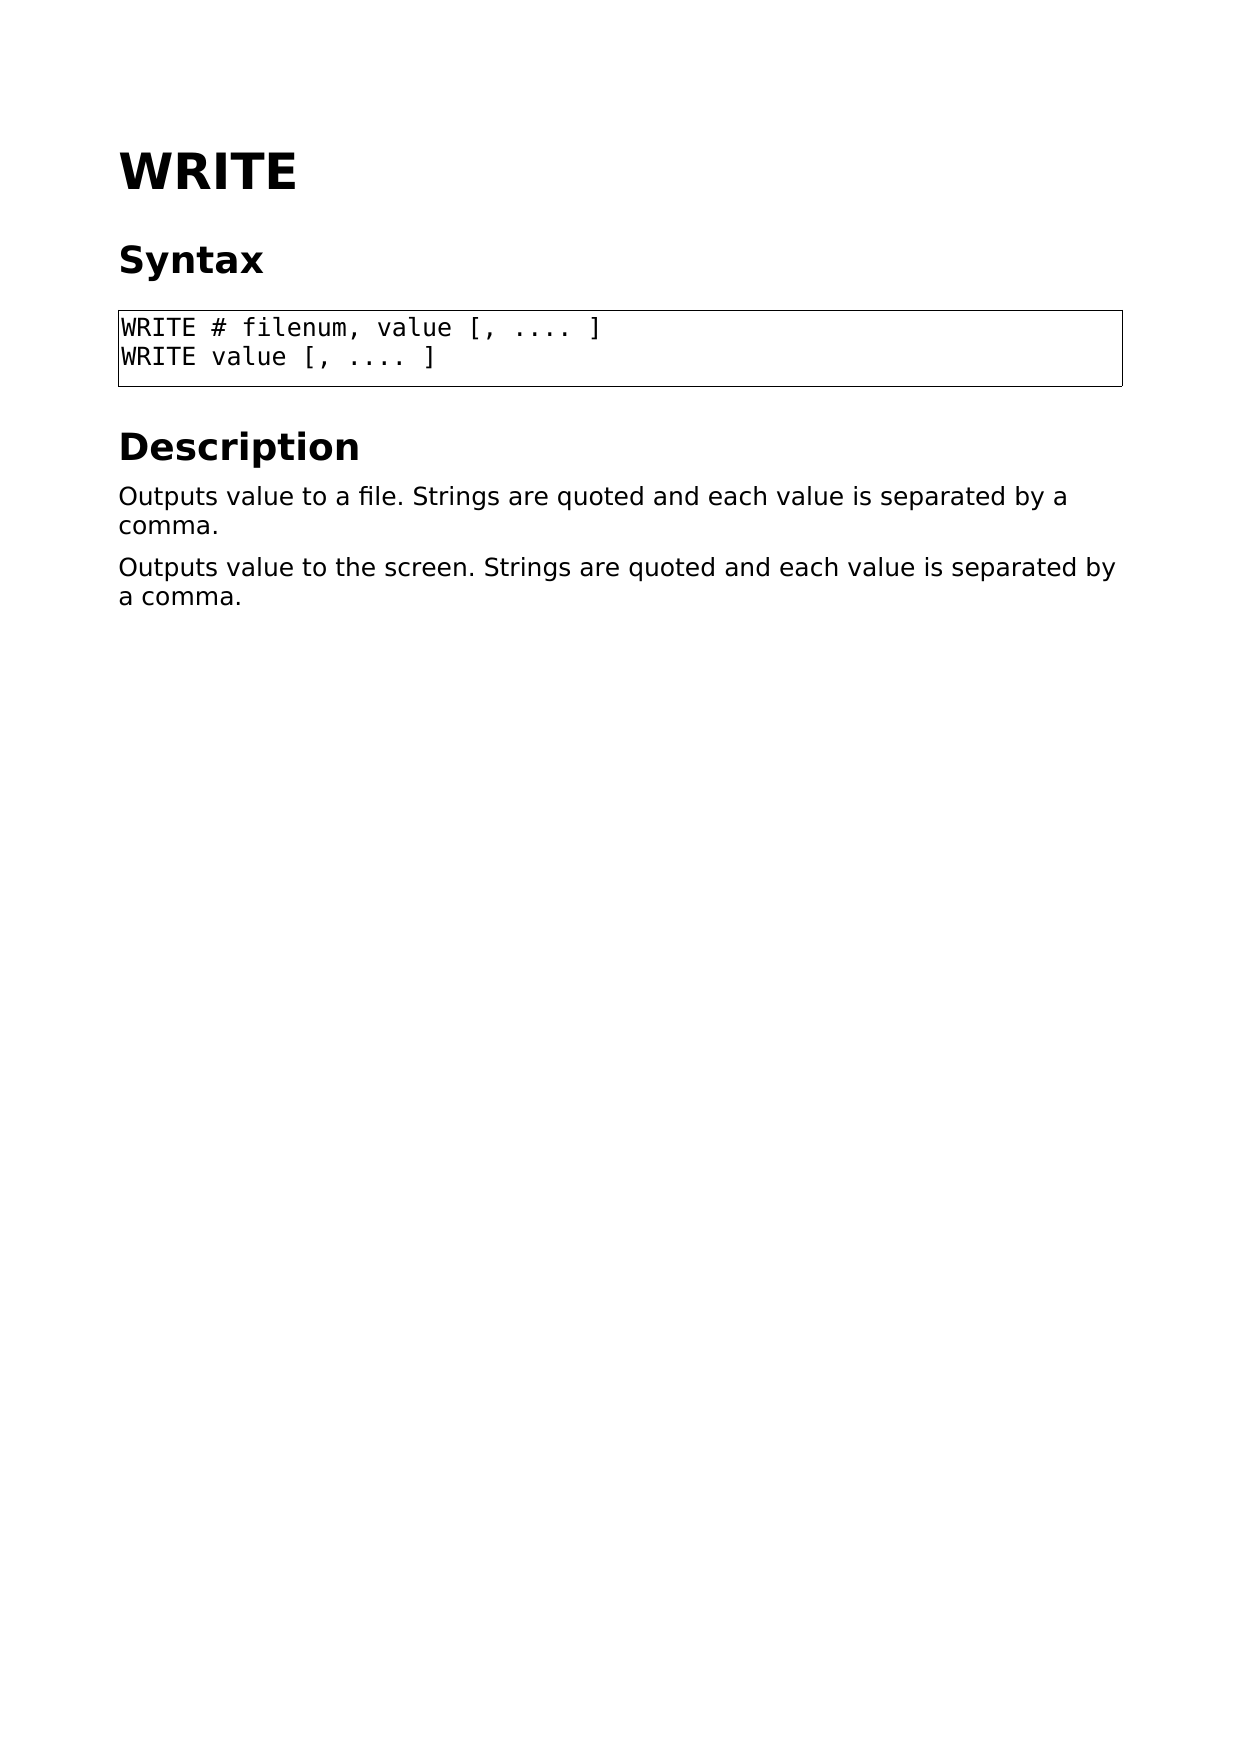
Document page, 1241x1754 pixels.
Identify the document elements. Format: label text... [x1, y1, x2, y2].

text Outputs value to the screen. Strings are quoted and each value is separated by a comma. [118, 553, 1122, 611]
subtitle WRITE [118, 143, 1122, 201]
text Outputs value to a file. Strings are quoted and each value is separated by a comma. [118, 482, 1122, 540]
table_header WRITE # filenum, value [, .... ] WRITE value [, .... ] [119, 311, 1122, 386]
subtitle Syntax [118, 239, 1122, 282]
subtitle Description [118, 426, 1122, 469]
